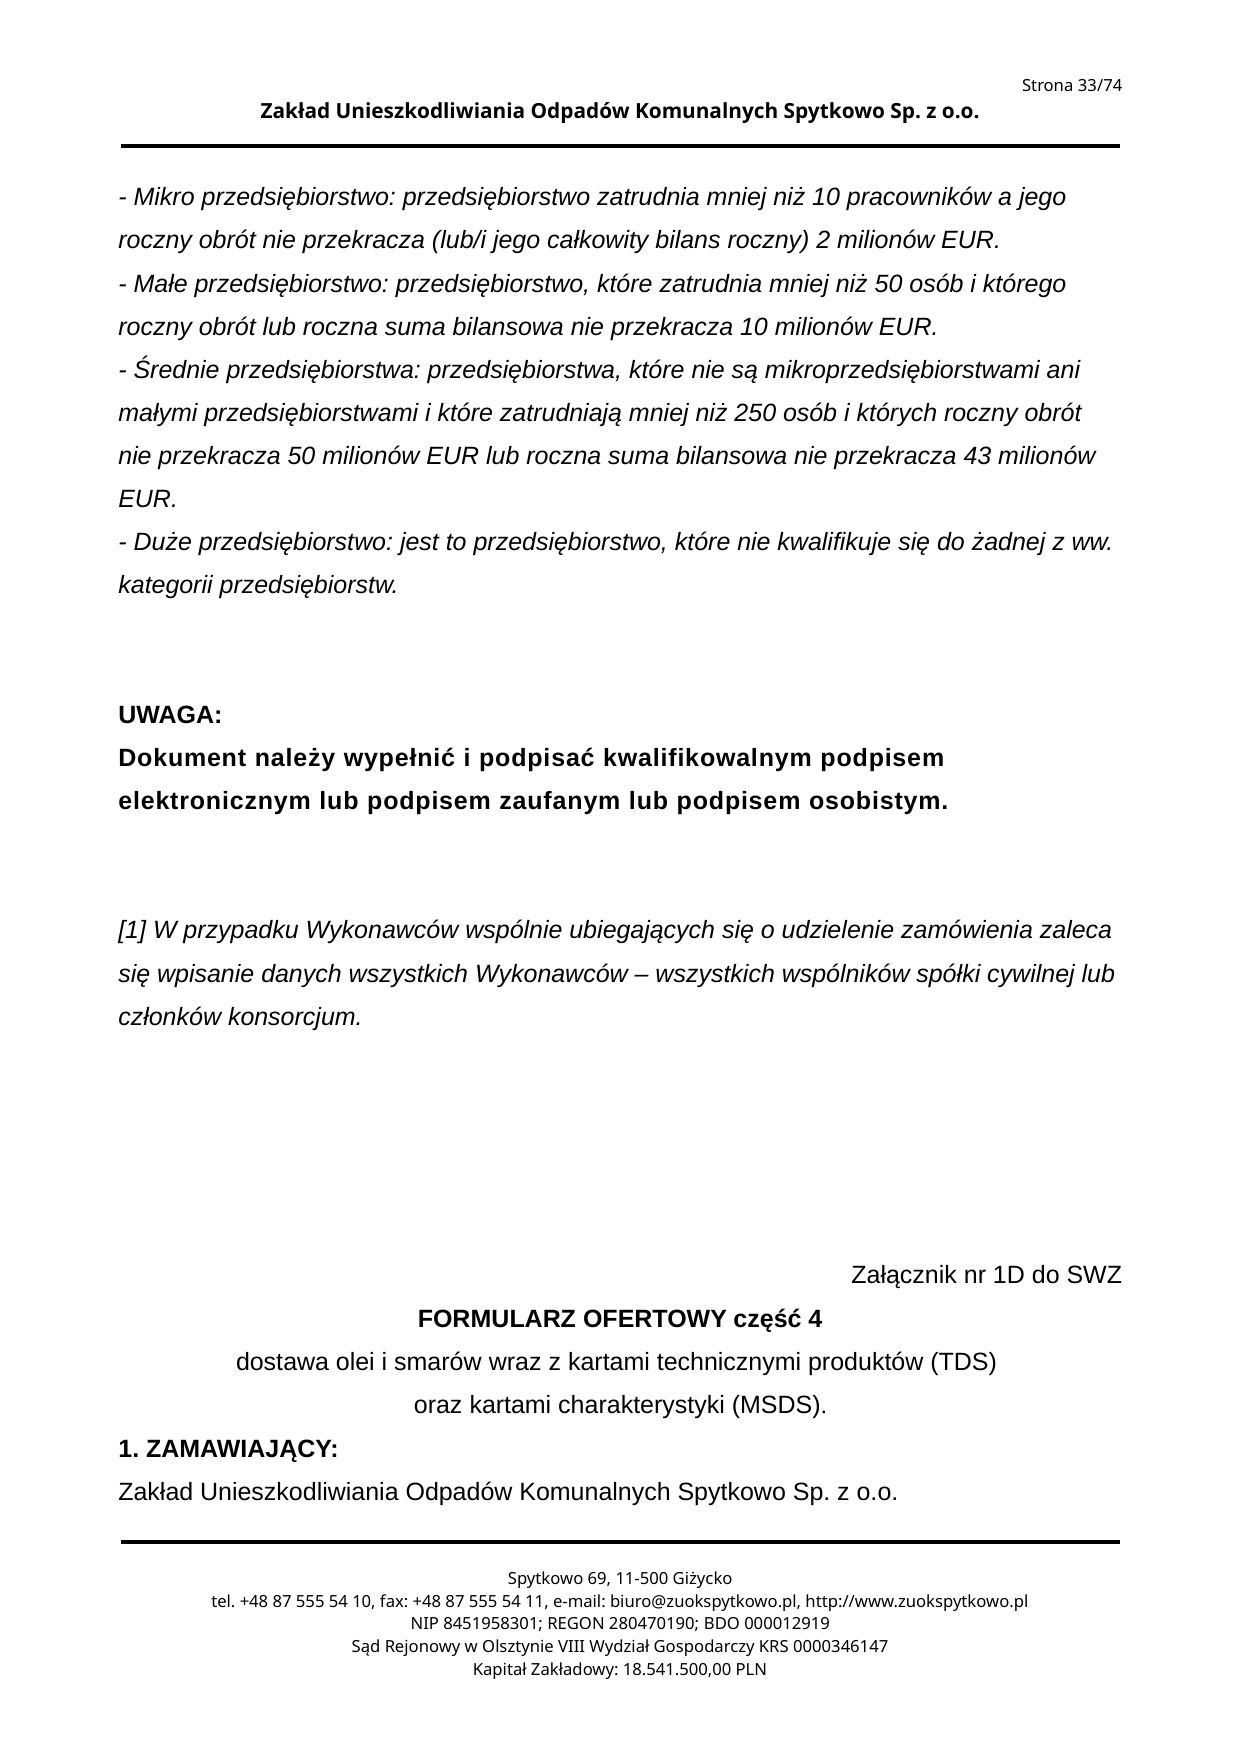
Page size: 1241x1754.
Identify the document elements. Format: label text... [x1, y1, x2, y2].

text dostawa olei i smarów wraz z kartami technicznymi produktów (TDS) oraz kartami charakterystyki (MSDS). [118, 1347, 1122, 1419]
text [1] W przypadku Wykonawców wspólnie ubiegających się o udzielenie zamówienia zaleca się wpisanie danych wszystkich Wykonawców – wszystkich wspólników spółki cywilnej lub członków konsorcjum. [118, 916, 1122, 1031]
text FORMULARZ OFERTOWY część 4 [118, 1304, 1122, 1332]
text - Małe przedsiębiorstwo: przedsiębiorstwo, które zatrudnia mniej niż 50 osób i którego roczny obrót lub roczna suma bilansowa nie przekracza 10 milionów EUR. [118, 269, 1122, 341]
text - Mikro przedsiębiorstwo: przedsiębiorstwo zatrudnia mniej niż 10 pracowników a jego roczny obrót nie przekracza (lub/i jego całkowity bilans roczny) 2 milionów EUR. [118, 182, 1122, 254]
text Dokument należy wypełnić i podpisać kwalifikowalnym podpisem elektronicznym lub podpisem zaufanym lub podpisem osobistym. [118, 743, 1122, 815]
text UWAGA: [118, 700, 1122, 729]
text Załącznik nr 1D do SWZ [118, 1261, 1122, 1289]
text 1. ZAMAWIAJĄCY: [118, 1434, 1122, 1463]
text - Duże przedsiębiorstwo: jest to przedsiębiorstwo, które nie kwalifikuje się do żadnej z ww. kategorii przedsiębiorstw. [118, 527, 1122, 599]
text Zakład Unieszkodliwiania Odpadów Komunalnych Spytkowo Sp. z o.o. [118, 1477, 1122, 1506]
text - Średnie przedsiębiorstwa: przedsiębiorstwa, które nie są mikroprzedsiębiorstwami ani małymi przedsiębiorstwami i które zatrudniają mniej niż 250 osób i których roczny obrót nie przekracza 50 milionów EUR lub roczna suma bilansowa nie przekracza 43 milionów EUR. [118, 355, 1122, 513]
